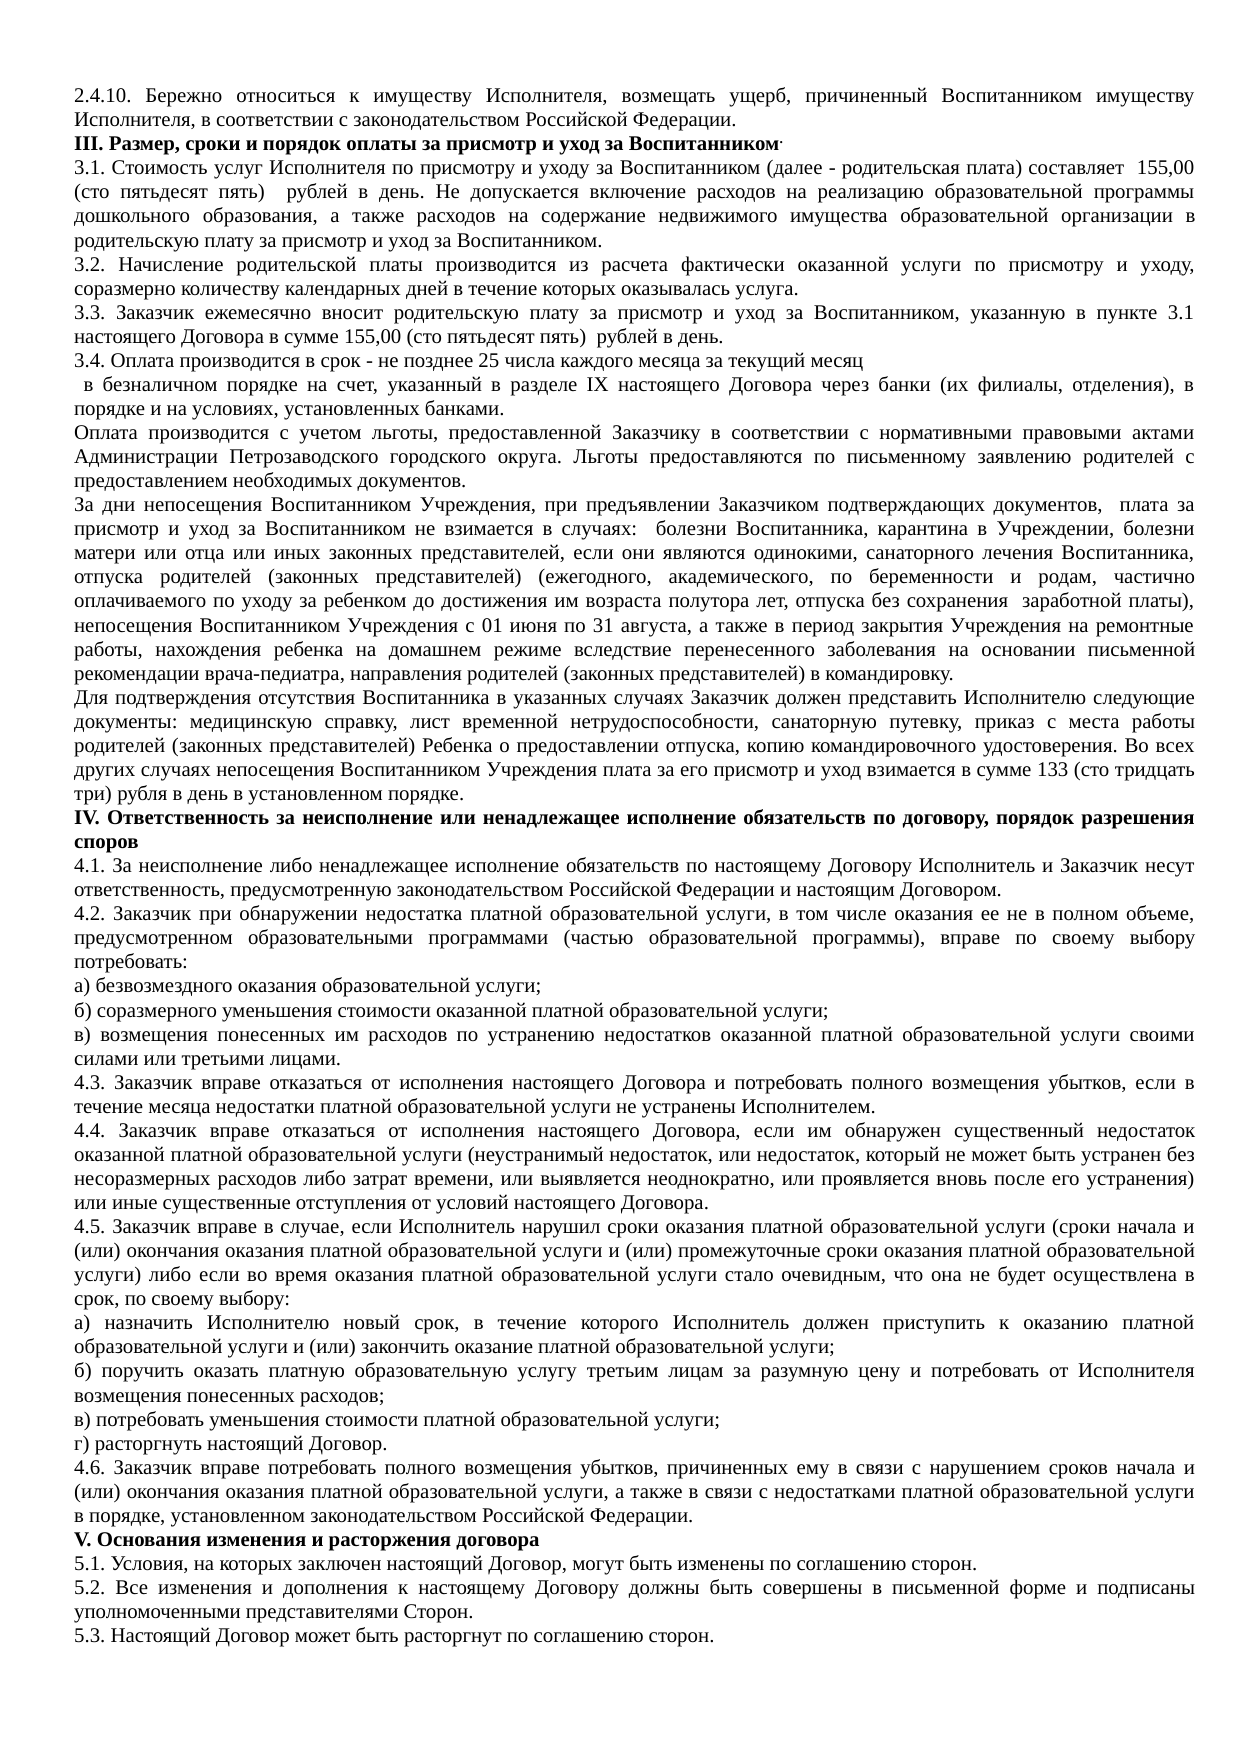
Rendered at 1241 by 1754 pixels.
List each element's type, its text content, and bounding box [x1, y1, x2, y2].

text Для подтверждения отсутствия Воспитанника в указанных случаях Заказчик должен представить Исполнителю следующие документы: медицинскую справку, лист временной нетрудоспособности, санаторную путевку, приказ с места работы родителей (законных представителей) Ребенка о предоставлении отпуска, копию командировочного удостоверения. Во всех других случаях непосещения Воспитанником Учреждения плата за его присмотр и уход взимается в сумме 133 (сто тридцать три) рубля в день в установленном порядке. [74, 685, 1196, 805]
text III. Размер, сроки и порядок оплаты за присмотр и уход за Воспитанником. [74, 131, 1196, 155]
text 5.2. Все изменения и дополнения к настоящему Договору должны быть совершены в письменной форме и подписаны уполномоченными представителями Сторон. [74, 1575, 1196, 1623]
text 5.1. Условия, на которых заключен настоящий Договор, могут быть изменены по соглашению сторон. [74, 1551, 1196, 1575]
text V. Основания изменения и расторжения договора [74, 1527, 1196, 1551]
text б) соразмерного уменьшения стоимости оказанной платной образовательной услуги; [74, 997, 1196, 1022]
text 3.4. Оплата производится в срок - не позднее 25 числа каждого месяца за текущий месяц [74, 348, 1196, 372]
text в безналичном порядке на счет, указанный в разделе IX настоящего Договора через банки (их филиалы, отделения), в порядке и на условиях, установленных банками. [74, 372, 1196, 420]
text 3.1. Стоимость услуг Исполнителя по присмотру и уходу за Воспитанником (далее - родительская плата) составляет 155,00 (сто пятьдесят пять) рублей в день. Не допускается включение расходов на реализацию образовательной программы дошкольного образования, а также расходов на содержание недвижимого имущества образовательной организации в родительскую плату за присмотр и уход за Воспитанником. [74, 155, 1196, 252]
text IV. Ответственность за неисполнение или ненадлежащее исполнение обязательств по договору, порядок разрешения споров [74, 805, 1196, 853]
text 4.1. За неисполнение либо ненадлежащее исполнение обязательств по настоящему Договору Исполнитель и Заказчик несут ответственность, предусмотренную законодательством Российской Федерации и настоящим Договором. [74, 853, 1196, 901]
text а) назначить Исполнителю новый срок, в течение которого Исполнитель должен приступить к оказанию платной образовательной услуги и (или) закончить оказание платной образовательной услуги; [74, 1310, 1196, 1358]
text 4.6. Заказчик вправе потребовать полного возмещения убытков, причиненных ему в связи с нарушением сроков начала и (или) окончания оказания платной образовательной услуги, а также в связи с недостатками платной образовательной услуги в порядке, установленном законодательством Российской Федерации. [74, 1455, 1196, 1527]
text а) безвозмездного оказания образовательной услуги; [74, 973, 1196, 997]
text 4.2. Заказчик при обнаружении недостатка платной образовательной услуги, в том числе оказания ее не в полном объеме, предусмотренном образовательными программами (частью образовательной программы), вправе по своему выбору потребовать: [74, 901, 1196, 973]
text г) расторгнуть настоящий Договор. [74, 1431, 1196, 1455]
text 4.5. Заказчик вправе в случае, если Исполнитель нарушил сроки оказания платной образовательной услуги (сроки начала и (или) окончания оказания платной образовательной услуги и (или) промежуточные сроки оказания платной образовательной услуги) либо если во время оказания платной образовательной услуги стало очевидным, что она не будет осуществлена в срок, по своему выбору: [74, 1214, 1196, 1310]
text 4.3. Заказчик вправе отказаться от исполнения настоящего Договора и потребовать полного возмещения убытков, если в течение месяца недостатки платной образовательной услуги не устранены Исполнителем. [74, 1070, 1196, 1118]
text 4.4. Заказчик вправе отказаться от исполнения настоящего Договора, если им обнаружен существенный недостаток оказанной платной образовательной услуги (неустранимый недостаток, или недостаток, который не может быть устранен без несоразмерных расходов либо затрат времени, или выявляется неоднократно, или проявляется вновь после его устранения) или иные существенные отступления от условий настоящего Договора. [74, 1118, 1196, 1214]
text За дни непосещения Воспитанником Учреждения, при предъявлении Заказчиком подтверждающих документов, плата за присмотр и уход за Воспитанником не взимается в случаях: болезни Воспитанника, карантина в Учреждении, болезни матери или отца или иных законных представителей, если они являются одинокими, санаторного лечения Воспитанника, отпуска родителей (законных представителей) (ежегодного, академического, по беременности и родам, частично оплачиваемого по уходу за ребенком до достижения им возраста полутора лет, отпуска без сохранения заработной платы), непосещения Воспитанником Учреждения с 01 июня по 31 августа, а также в период закрытия Учреждения на ремонтные работы, нахождения ребенка на домашнем режиме вследствие перенесенного заболевания на основании письменной рекомендации врача-педиатра, направления родителей (законных представителей) в командировку. [74, 492, 1196, 685]
text Оплата производится с учетом льготы, предоставленной Заказчику в соответствии с нормативными правовыми актами Администрации Петрозаводского городского округа. Льготы предоставляются по письменному заявлению родителей с предоставлением необходимых документов. [74, 420, 1196, 492]
text 3.3. Заказчик ежемесячно вносит родительскую плату за присмотр и уход за Воспитанником, указанную в пункте 3.1 настоящего Договора в сумме 155,00 (сто пятьдесят пять) рублей в день. [74, 300, 1196, 348]
text в) возмещения понесенных им расходов по устранению недостатков оказанной платной образовательной услуги своими силами или третьими лицами. [74, 1022, 1196, 1070]
text 2.4.10. Бережно относиться к имуществу Исполнителя, возмещать ущерб, причиненный Воспитанником имуществу Исполнителя, в соответствии с законодательством Российской Федерации. [74, 83, 1196, 131]
text в) потребовать уменьшения стоимости платной образовательной услуги; [74, 1407, 1196, 1431]
text 3.2. Начисление родительской платы производится из расчета фактически оказанной услуги по присмотру и уходу, соразмерно количеству календарных дней в течение которых оказывалась услуга. [74, 252, 1196, 300]
text б) поручить оказать платную образовательную услугу третьим лицам за разумную цену и потребовать от Исполнителя возмещения понесенных расходов; [74, 1358, 1196, 1407]
text 5.3. Настоящий Договор может быть расторгнут по соглашению сторон. [74, 1623, 1196, 1647]
